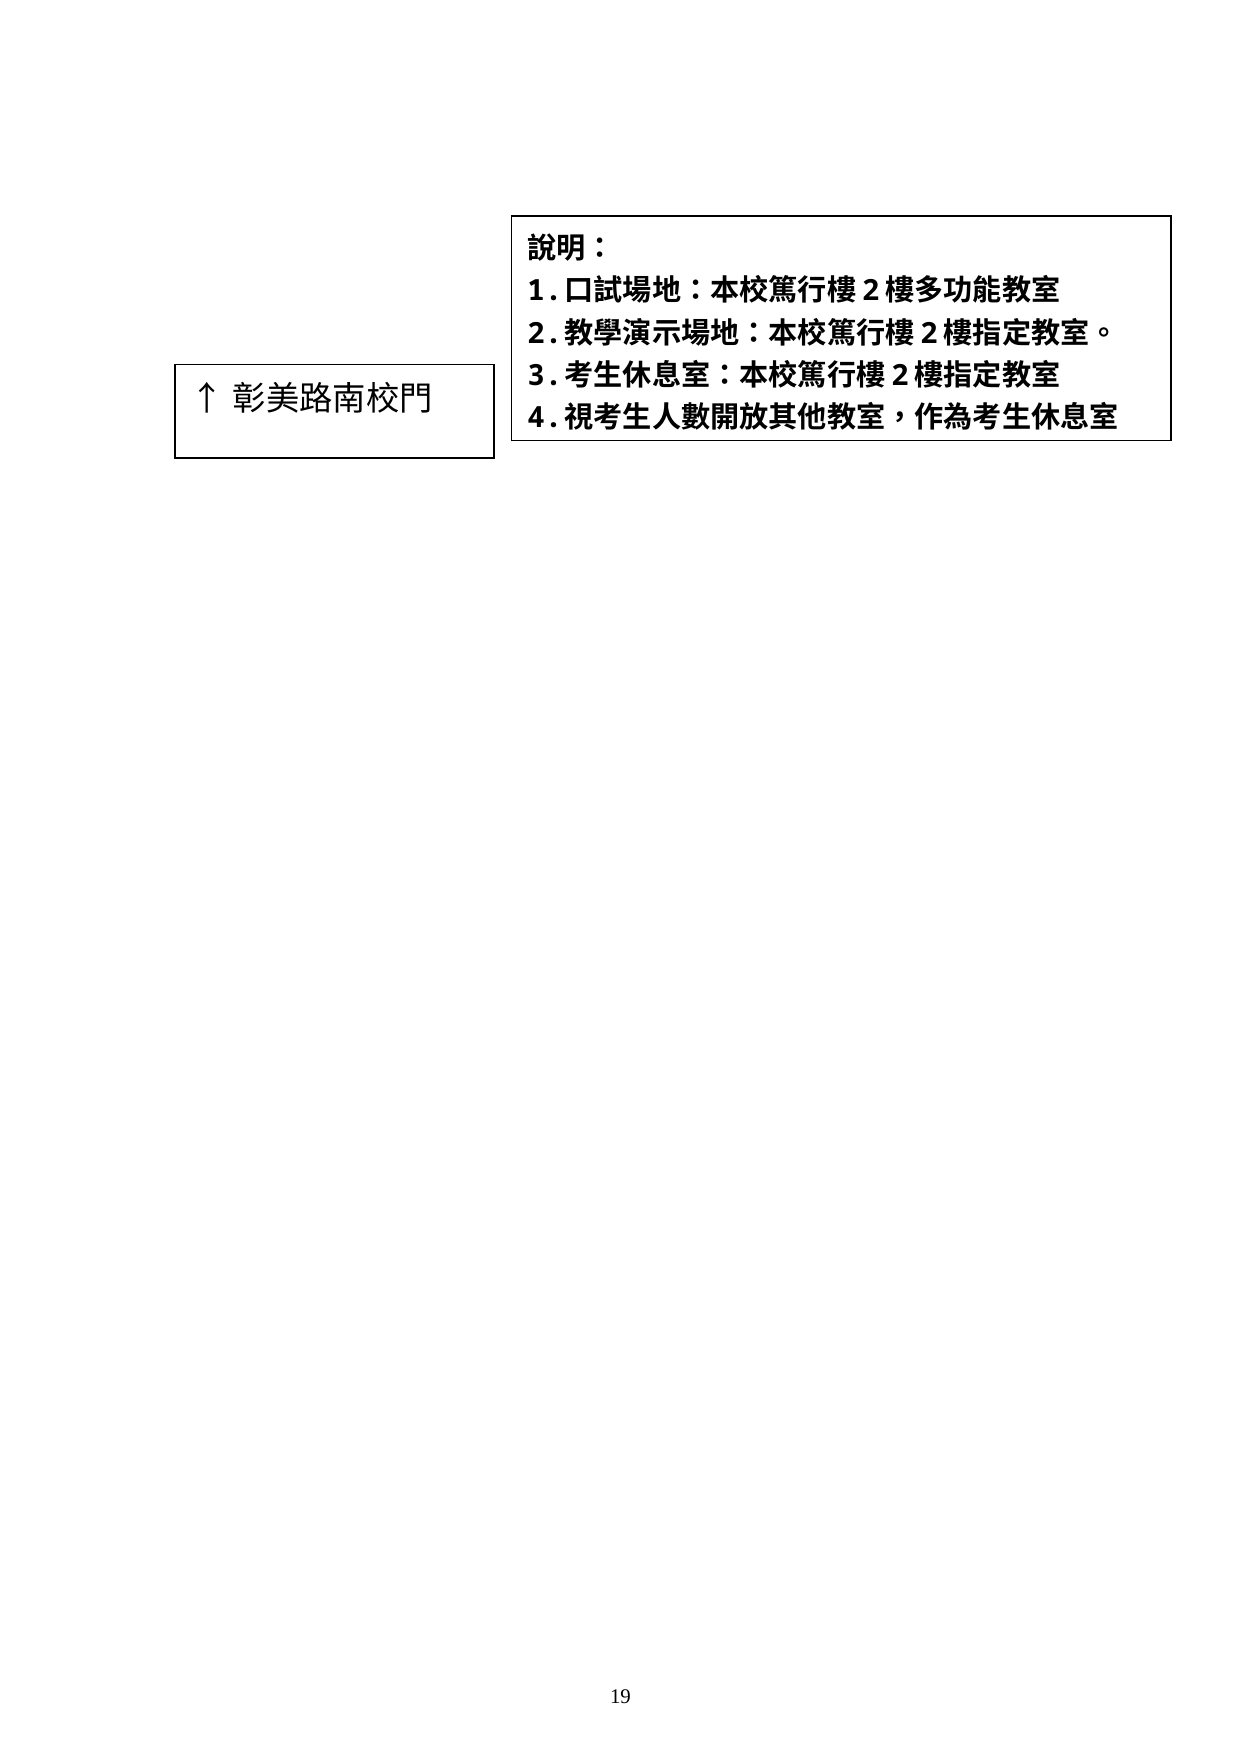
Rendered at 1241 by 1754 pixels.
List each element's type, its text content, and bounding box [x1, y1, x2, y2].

list 考生休息室：本校篤行樓2樓指定教室 [527, 352, 1155, 394]
list 視考生人數開放其他教室，作為考生休息室 [527, 394, 1155, 432]
text 說明： [527, 224, 1155, 267]
list 口試場地：本校篤行樓2樓多功能教室 [527, 267, 1155, 309]
list 教學演示場地：本校篤行樓2樓指定教室。 [527, 309, 1155, 352]
